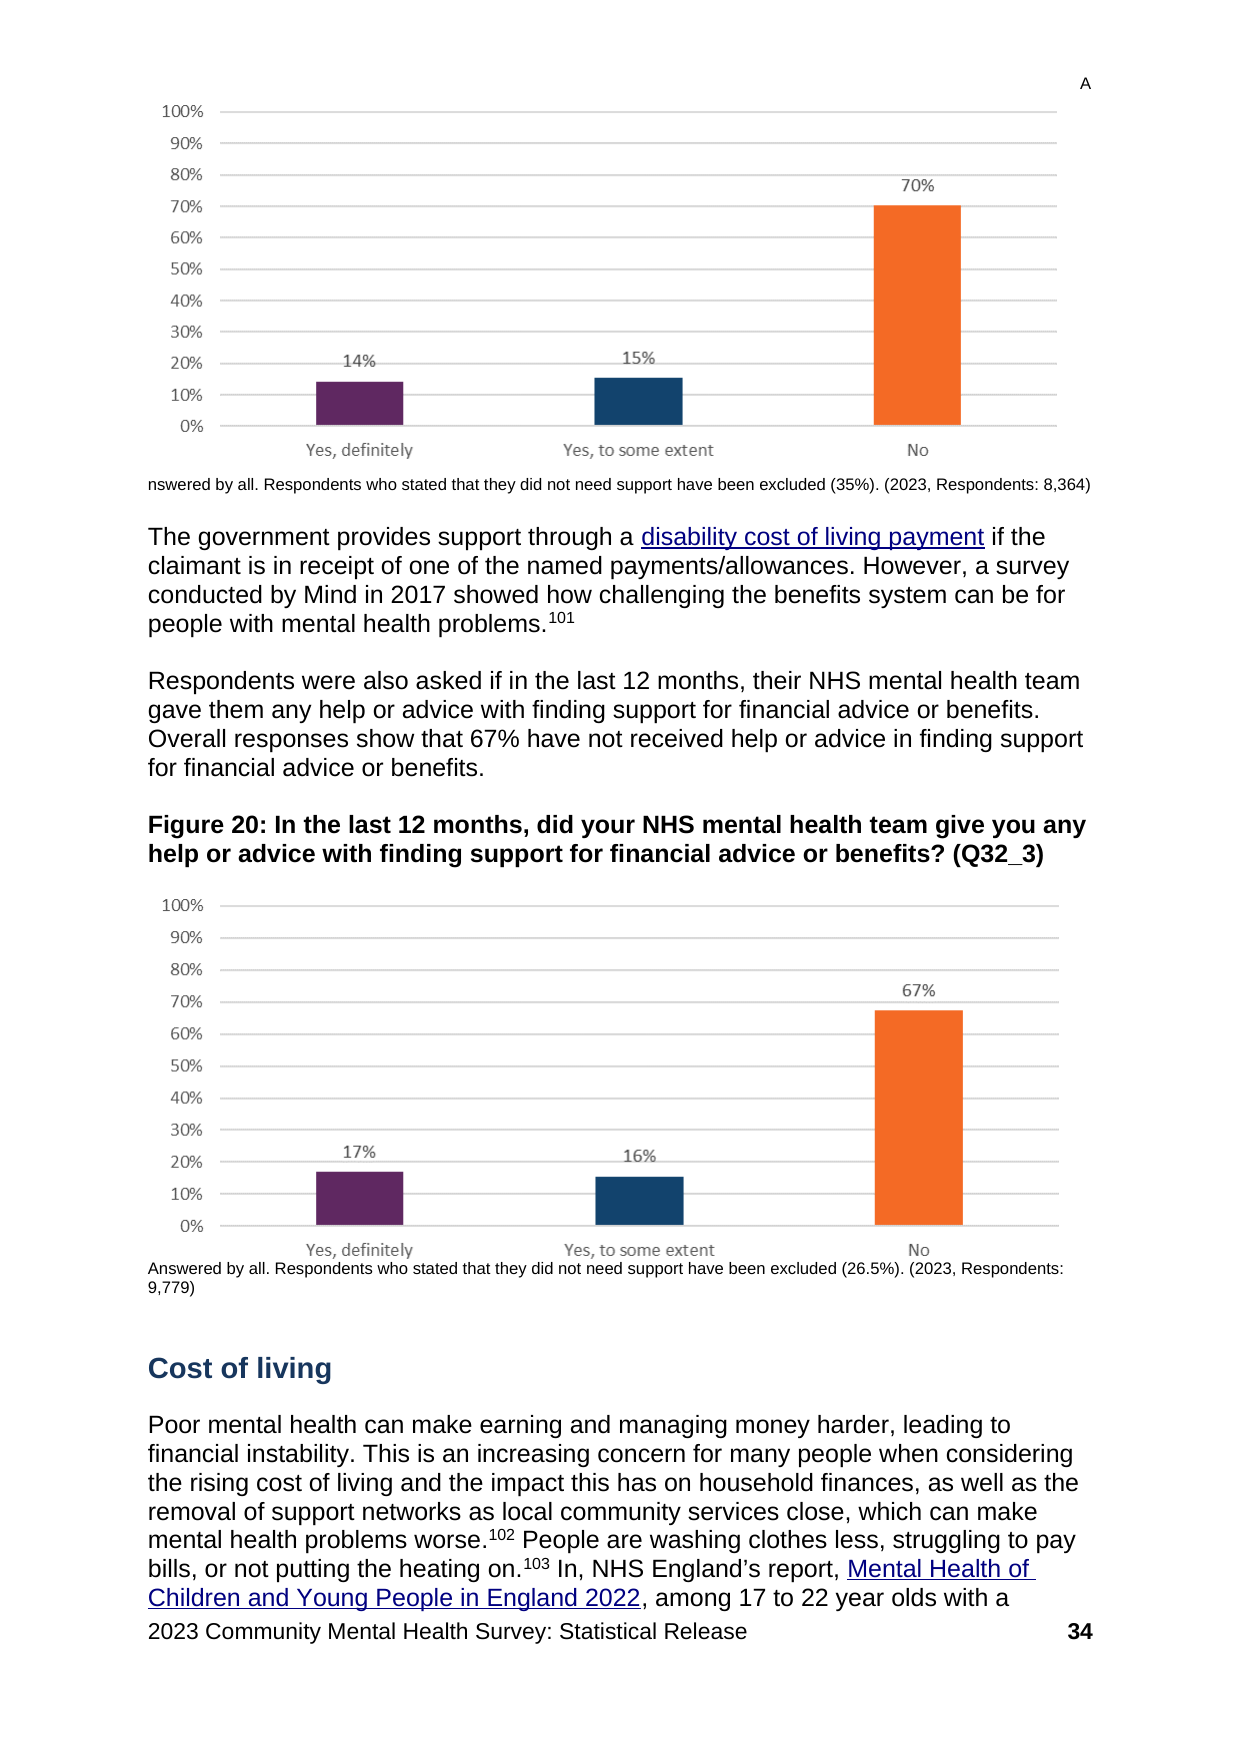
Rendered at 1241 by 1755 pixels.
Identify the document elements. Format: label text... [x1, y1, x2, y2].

text Answered by all. Respondents who stated that they did not need support have been excluded (35%). (2023, Respondents: 8,364) [148, 74, 1093, 494]
subtitle Cost of living [148, 1351, 1093, 1384]
text Answered by all. Respondents who stated that they did not need support have been excluded (26.5%). (2023, Respondents: 9,779) [148, 868, 1093, 1297]
text Respondents were also asked if in the last 12 months, their NHS mental health team gave them any help or advice with finding support for financial advice or benefits. Overall responses show that 67% have not received help or advice in finding support for financial advice or benefits. [148, 666, 1093, 782]
text The government provides support through a disability cost of living payment if the claimant is in receipt of one of the named payments/allowances. However, a survey conducted by Mind in 2017 showed how challenging the benefits system can be for people with mental health problems. [148, 522, 1093, 637]
text Figure 20: In the last 12 months, did your NHS mental health team give you any help or advice with finding support for financial advice or benefits? (Q32_3) [148, 810, 1093, 868]
text Poor mental health can make earning and managing money harder, leading to financial instability. This is an increasing concern for many people when considering the rising cost of living and the impact this has on household finances, as well as the removal of support networks as local community services close, which can make mental health problems worse. People are washing clothes less, struggling to pay bills, or not putting the heating on. In, NHS England’s report, Mental Health of Children and Young People in England 2022, among 17 to 22 year olds with a [148, 1410, 1093, 1612]
